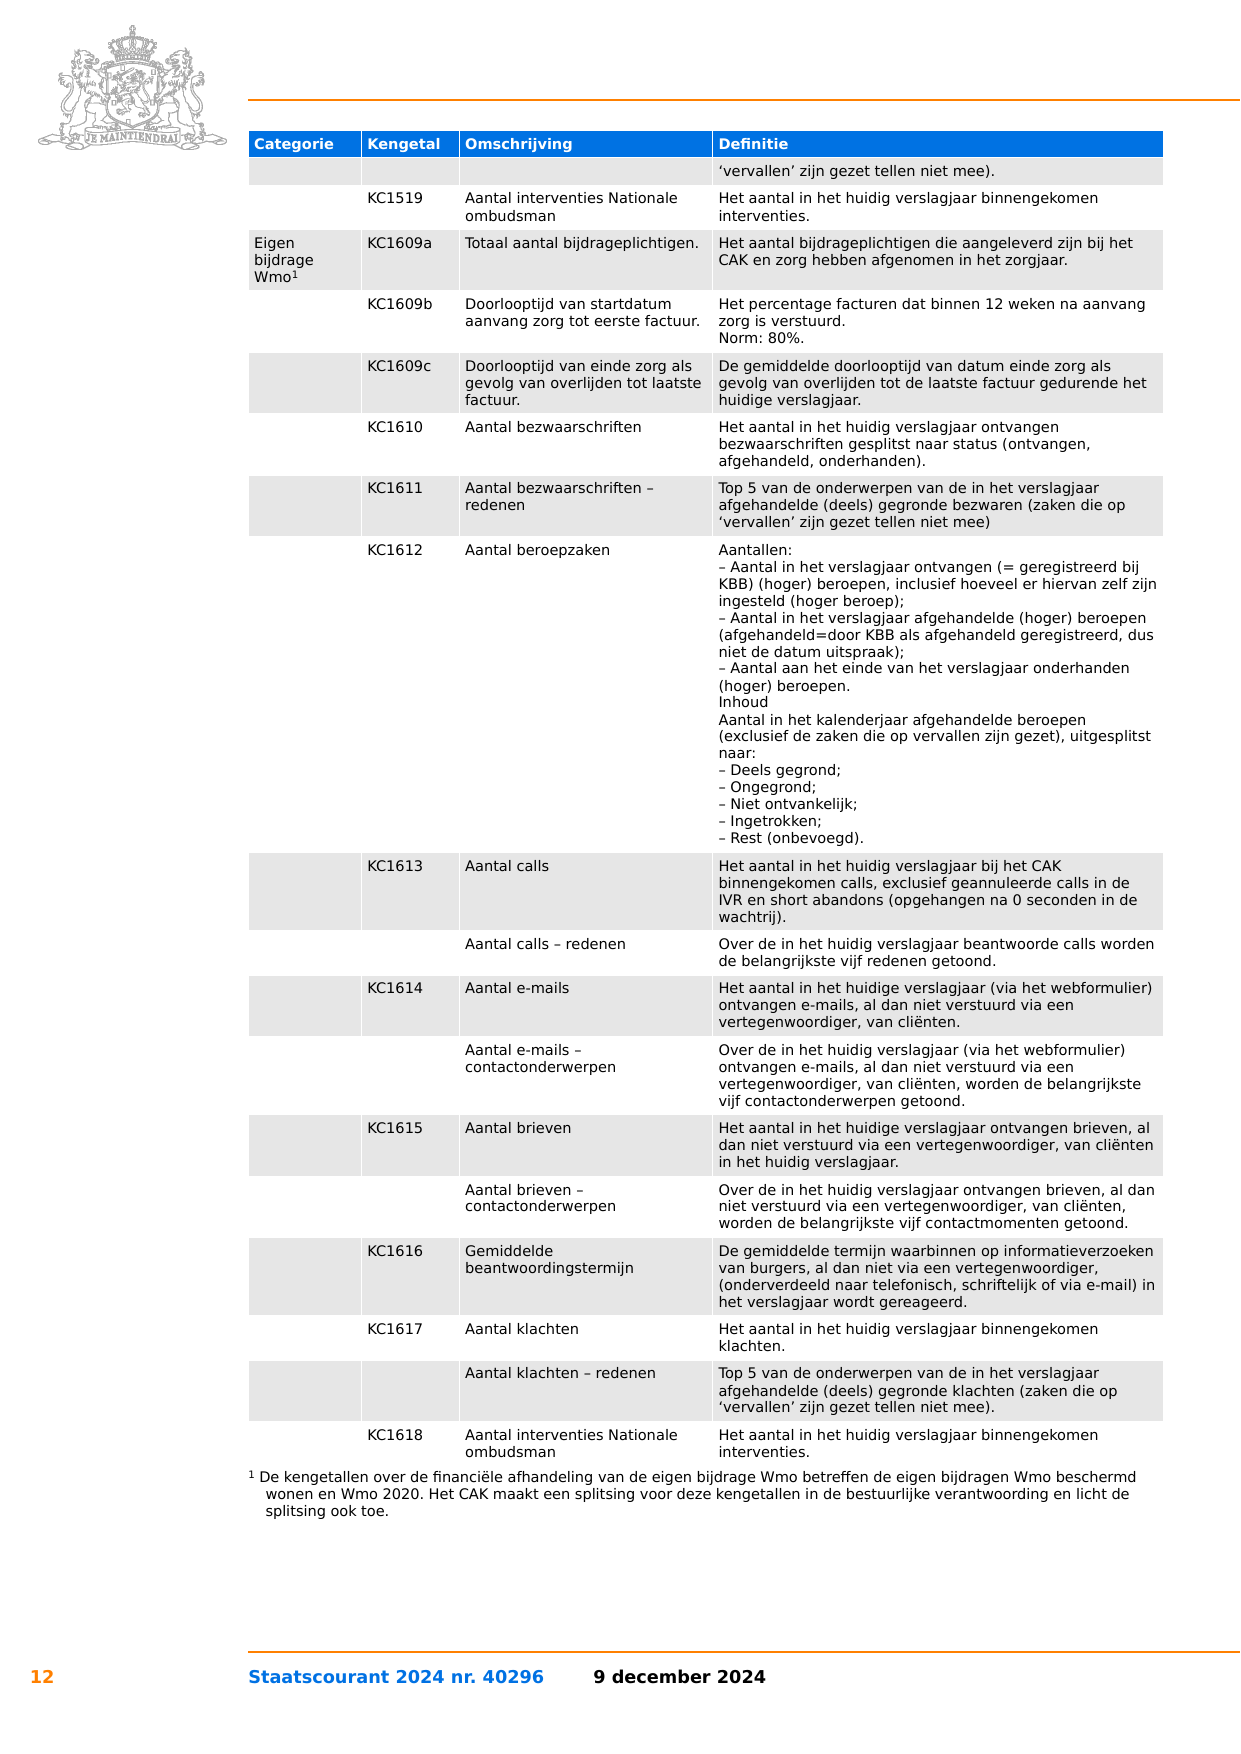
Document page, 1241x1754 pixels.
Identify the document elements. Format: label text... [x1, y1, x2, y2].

table_cell Aantal bezwaarschriften – redenen [460, 476, 712, 536]
table_cell [362, 1361, 459, 1421]
table_cell [249, 1316, 361, 1360]
table_cell Het aantal in het huidige verslagjaar ontvangen brieven, al dan niet verstuurd via een vertegenwoordiger, van cliënten in het huidig verslagjaar. [713, 1115, 1163, 1176]
table_cell KC1618 [362, 1422, 459, 1465]
table_cell Aantal klachten [460, 1316, 712, 1360]
table_cell Over de in het huidig verslagjaar beantwoorde calls worden de belangrijkste vijf redenen getoond. [713, 931, 1163, 974]
table_cell KC1609a [362, 230, 459, 290]
table_header Omschrijving [460, 131, 712, 157]
table_cell Aantallen: – Aantal in het verslagjaar ontvangen (= geregistreerd bij KBB) (hoger) beroepen, inclusief hoeveel er hiervan zelf zijn ingesteld (hoger beroep); – Aantal in het verslagjaar afgehandelde (hoger) beroepen (afgehandeld=door KBB als afgehandeld geregistreerd, dus niet de datum uitspraak); – Aantal aan het einde van het verslagjaar onderhanden (hoger) beroepen. Inhoud Aantal in het kalenderjaar afgehandelde beroepen (exclusief de zaken die op vervallen zijn gezet), uitgesplitst naar: – Deels gegrond; – Ongegrond; – Niet ontvankelijk; – Ingetrokken; – Rest (onbevoegd). [713, 537, 1163, 852]
table_cell [249, 476, 361, 536]
table_cell KC1609c [362, 353, 459, 413]
table_cell De gemiddelde doorlooptijd van datum einde zorg als gevolg van overlijden tot de laatste factuur gedurende het huidige verslagjaar. [713, 353, 1163, 413]
table_cell [249, 1115, 361, 1176]
table_cell [249, 931, 361, 974]
table_cell [362, 1037, 459, 1114]
table_cell [249, 158, 361, 185]
table_cell Gemiddelde beantwoordingstermijn [460, 1238, 712, 1315]
table_cell De gemiddelde termijn waarbinnen op informatieverzoeken van burgers, al dan niet via een vertegenwoordiger, (onderverdeeld naar telefonisch, schriftelijk of via e-mail) in het verslagjaar wordt gereageerd. [713, 1238, 1163, 1315]
table_cell Over de in het huidig verslagjaar ontvangen brieven, al dan niet verstuurd via een vertegenwoordiger, van cliënten, worden de belangrijkste vijf contactmomenten getoond. [713, 1177, 1163, 1237]
table_header Categorie [249, 131, 361, 157]
table_cell Aantal interventies Nationale ombudsman [460, 1422, 712, 1465]
table_cell [249, 1037, 361, 1114]
table_cell KC1617 [362, 1316, 459, 1360]
table_cell Het aantal bijdrageplichtigen die aangeleverd zijn bij het CAK en zorg hebben afgenomen in het zorgjaar. [713, 230, 1163, 290]
table_cell Top 5 van de onderwerpen van de in het verslagjaar afgehandelde (deels) gegronde bezwaren (zaken die op ‘vervallen’ zijn gezet tellen niet mee) [713, 476, 1163, 536]
table_cell Aantal klachten – redenen [460, 1361, 712, 1421]
picture [38, 25, 227, 150]
table_cell [249, 976, 361, 1036]
table_cell [249, 186, 361, 229]
table_cell KC1610 [362, 414, 459, 474]
table_cell Doorlooptijd van einde zorg als gevolg van overlijden tot laatste factuur. [460, 353, 712, 413]
table_cell [249, 537, 361, 852]
table_cell KC1613 [362, 853, 459, 930]
table_cell [362, 158, 459, 185]
table_cell Top 5 van de onderwerpen van de in het verslagjaar afgehandelde (deels) gegronde klachten (zaken die op ‘vervallen’ zijn gezet tellen niet mee). [713, 1361, 1163, 1421]
table_cell Aantal e-mails [460, 976, 712, 1036]
table_cell Doorlooptijd van startdatum aanvang zorg tot eerste factuur. [460, 291, 712, 352]
table_cell KC1609b [362, 291, 459, 352]
table_cell Over de in het huidig verslagjaar (via het webformulier) ontvangen e-mails, al dan niet verstuurd via een vertegenwoordiger, van cliënten, worden de belangrijkste vijf contactonderwerpen getoond. [713, 1037, 1163, 1114]
table_cell Aantal interventies Nationale ombudsman [460, 186, 712, 229]
table_cell Aantal brieven – contactonderwerpen [460, 1177, 712, 1237]
table_cell Het percentage facturen dat binnen 12 weken na aanvang zorg is verstuurd. Norm: 80%. [713, 291, 1163, 352]
table_cell Het aantal in het huidige verslagjaar (via het webformulier) ontvangen e-mails, al dan niet verstuurd via een vertegenwoordiger, van cliënten. [713, 976, 1163, 1036]
table_cell Het aantal in het huidig verslagjaar ontvangen bezwaarschriften gesplitst naar status (ontvangen, afgehandeld, onderhanden). [713, 414, 1163, 474]
table_cell [460, 158, 712, 185]
table_cell [362, 1177, 459, 1237]
table_cell Het aantal in het huidig verslagjaar binnengekomen interventies. [713, 186, 1163, 229]
table_cell KC1519 [362, 186, 459, 229]
table_cell Aantal bezwaarschriften [460, 414, 712, 474]
table_cell [249, 1177, 361, 1237]
table_cell Het aantal in het huidig verslagjaar binnengekomen interventies. [713, 1422, 1163, 1465]
table_cell KC1611 [362, 476, 459, 536]
table_cell Het aantal in het huidig verslagjaar bij het CAK binnengekomen calls, exclusief geannuleerde calls in de IVR en short abandons (opgehangen na 0 seconden in de wachtrij). [713, 853, 1163, 930]
table_cell Aantal calls – redenen [460, 931, 712, 974]
table_cell KC1614 [362, 976, 459, 1036]
table_cell [362, 931, 459, 974]
table_cell Aantal e-mails – contactonderwerpen [460, 1037, 712, 1114]
table_cell 1 De kengetallen over de financiële afhandeling van de eigen bijdrage Wmo betreffen de eigen bijdragen Wmo beschermd wonen en Wmo 2020. Het CAK maakt een splitsing voor deze kengetallen in de bestuurlijke verantwoording en licht de splitsing ook toe. [248, 1466, 1163, 1520]
table_cell [249, 414, 361, 474]
table_cell [249, 853, 361, 930]
table_cell [249, 291, 361, 352]
table_cell [249, 353, 361, 413]
table_cell Aantal brieven [460, 1115, 712, 1176]
table_header Definitie [713, 131, 1163, 157]
table_cell [249, 1361, 361, 1421]
table_cell [249, 1422, 361, 1465]
table_cell KC1615 [362, 1115, 459, 1176]
table_cell Het aantal in het huidig verslagjaar binnengekomen klachten. [713, 1316, 1163, 1360]
table_cell [249, 1238, 361, 1315]
table_cell Aantal calls [460, 853, 712, 930]
table_header Kengetal [362, 131, 459, 157]
table_cell ‘vervallen’ zijn gezet tellen niet mee). [713, 158, 1163, 185]
table_cell KC1612 [362, 537, 459, 852]
table_cell Eigen bijdrage Wmo1 [249, 230, 361, 290]
table_cell KC1616 [362, 1238, 459, 1315]
table_cell Aantal beroepzaken [460, 537, 712, 852]
table_cell Totaal aantal bijdrageplichtigen. [460, 230, 712, 290]
